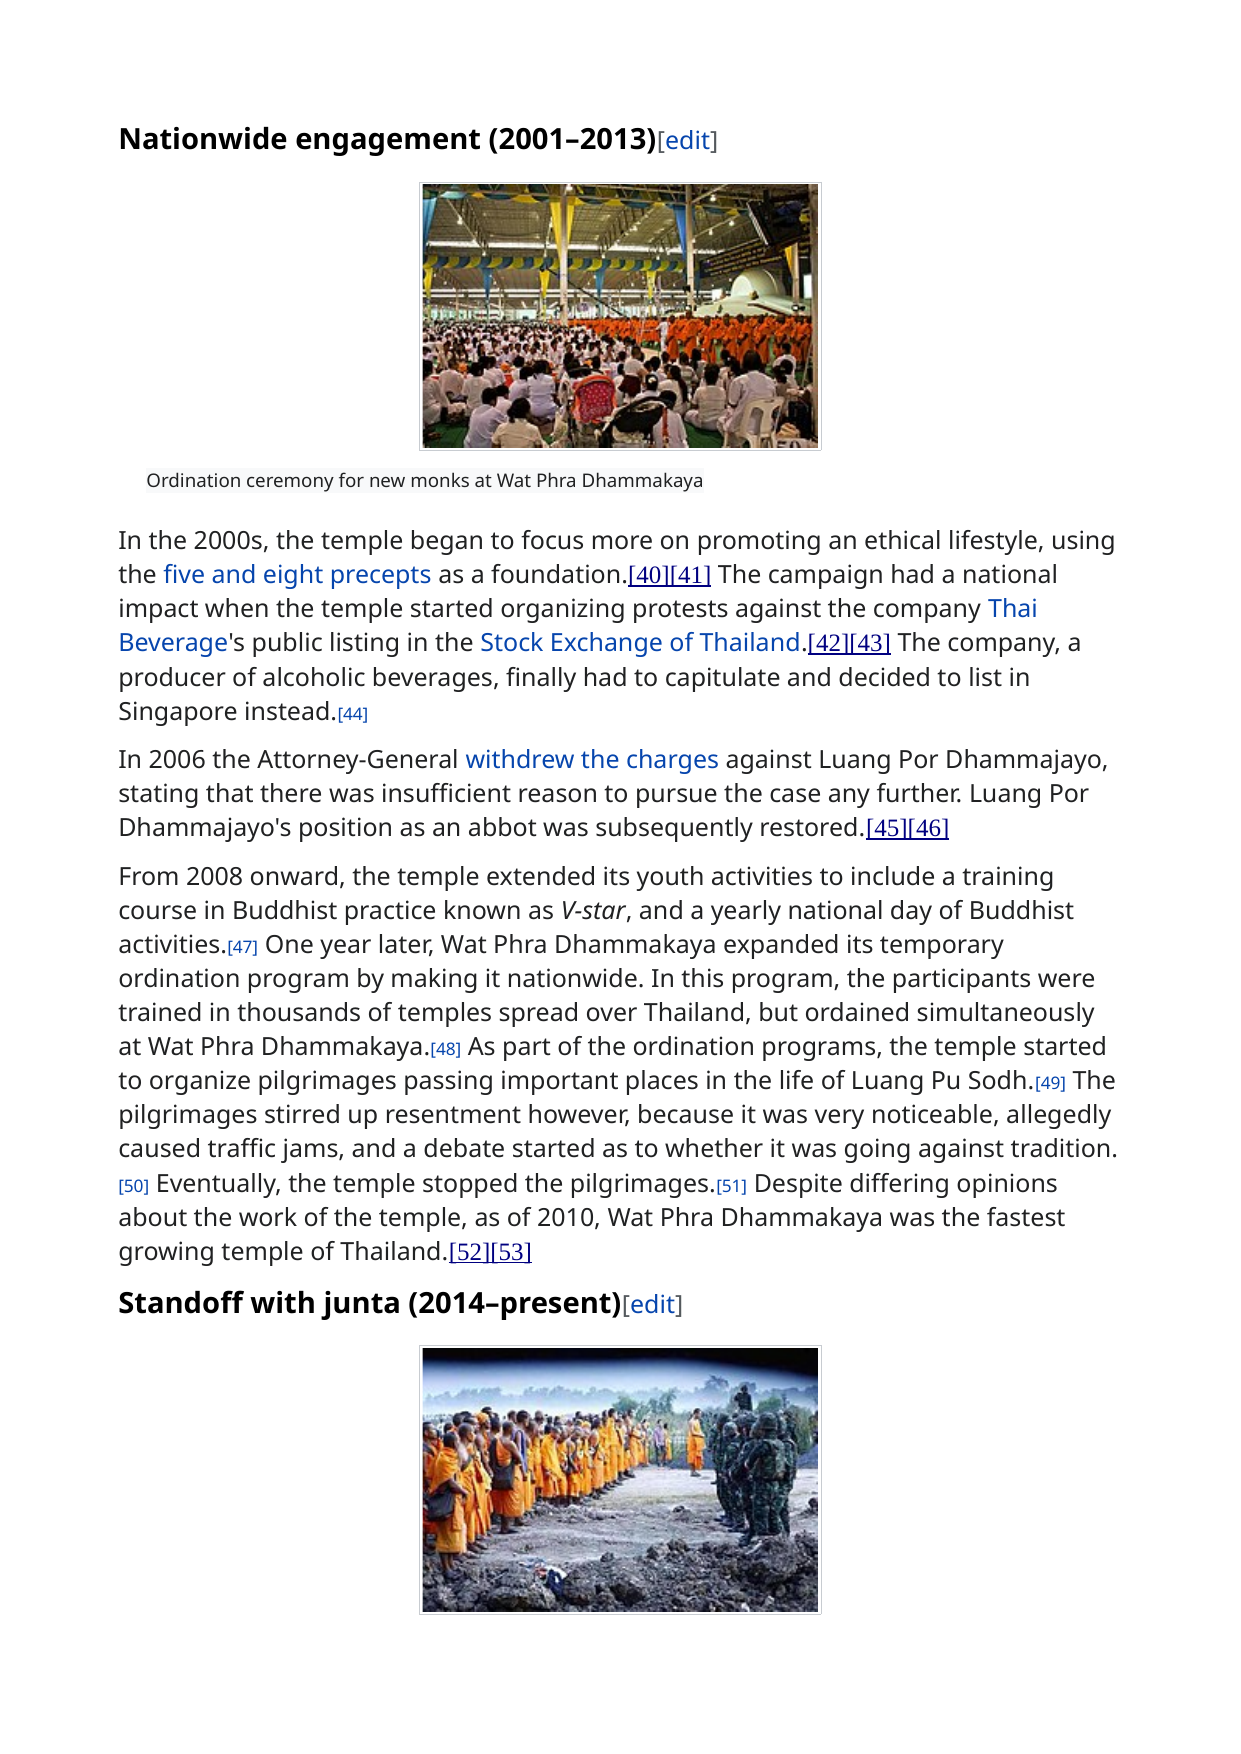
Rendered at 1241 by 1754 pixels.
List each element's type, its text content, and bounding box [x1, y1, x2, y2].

picture [422, 184, 818, 448]
text In the 2000s, the temple began to focus more on promoting an ethical lifestyle, using the five and eight precepts as a foundation.[40][41] The campaign had a national impact when the temple started organizing protests against the company Thai Beverage's public listing in the Stock Exchange of Thailand.[42][43] The company, a producer of alcoholic beverages, finally had to capitulate and decided to list in Singapore instead.[44] [118, 523, 1122, 727]
text Ordination ceremony for new monks at Wat Phra Dhammakaya [123, 467, 1122, 493]
subtitle Nationwide engagement (2001–2013)[edit] [118, 118, 1122, 158]
subtitle Standoff with junta (2014–present)[edit] [118, 1282, 1122, 1322]
picture [422, 1348, 818, 1612]
text From 2008 onward, the temple extended its youth activities to include a training course in Buddhist practice known as V-star, and a yearly national day of Buddhist activities.[47] One year later, Wat Phra Dhammakaya expanded its temporary ordination program by making it nationwide. In this program, the participants were trained in thousands of temples spread over Thailand, but ordained simultaneously at Wat Phra Dhammakaya.[48] As part of the ordination programs, the temple started to organize pilgrimages passing important places in the life of Luang Pu Sodh.[49] The pilgrimages stirred up resentment however, because it was very noticeable, allegedly caused traffic jams, and a debate started as to whether it was going against tradition.[50] Eventually, the temple stopped the pilgrimages.[51] Despite differing opinions about the work of the temple, as of 2010, Wat Phra Dhammakaya was the fastest growing temple of Thailand.[52][53] [118, 859, 1122, 1267]
text In 2006 the Attorney-General withdrew the charges against Luang Por Dhammajayo, stating that there was insufficient reason to pursue the case any further. Luang Por Dhammajayo's position as an abbot was subsequently restored.[45][46] [118, 742, 1122, 844]
